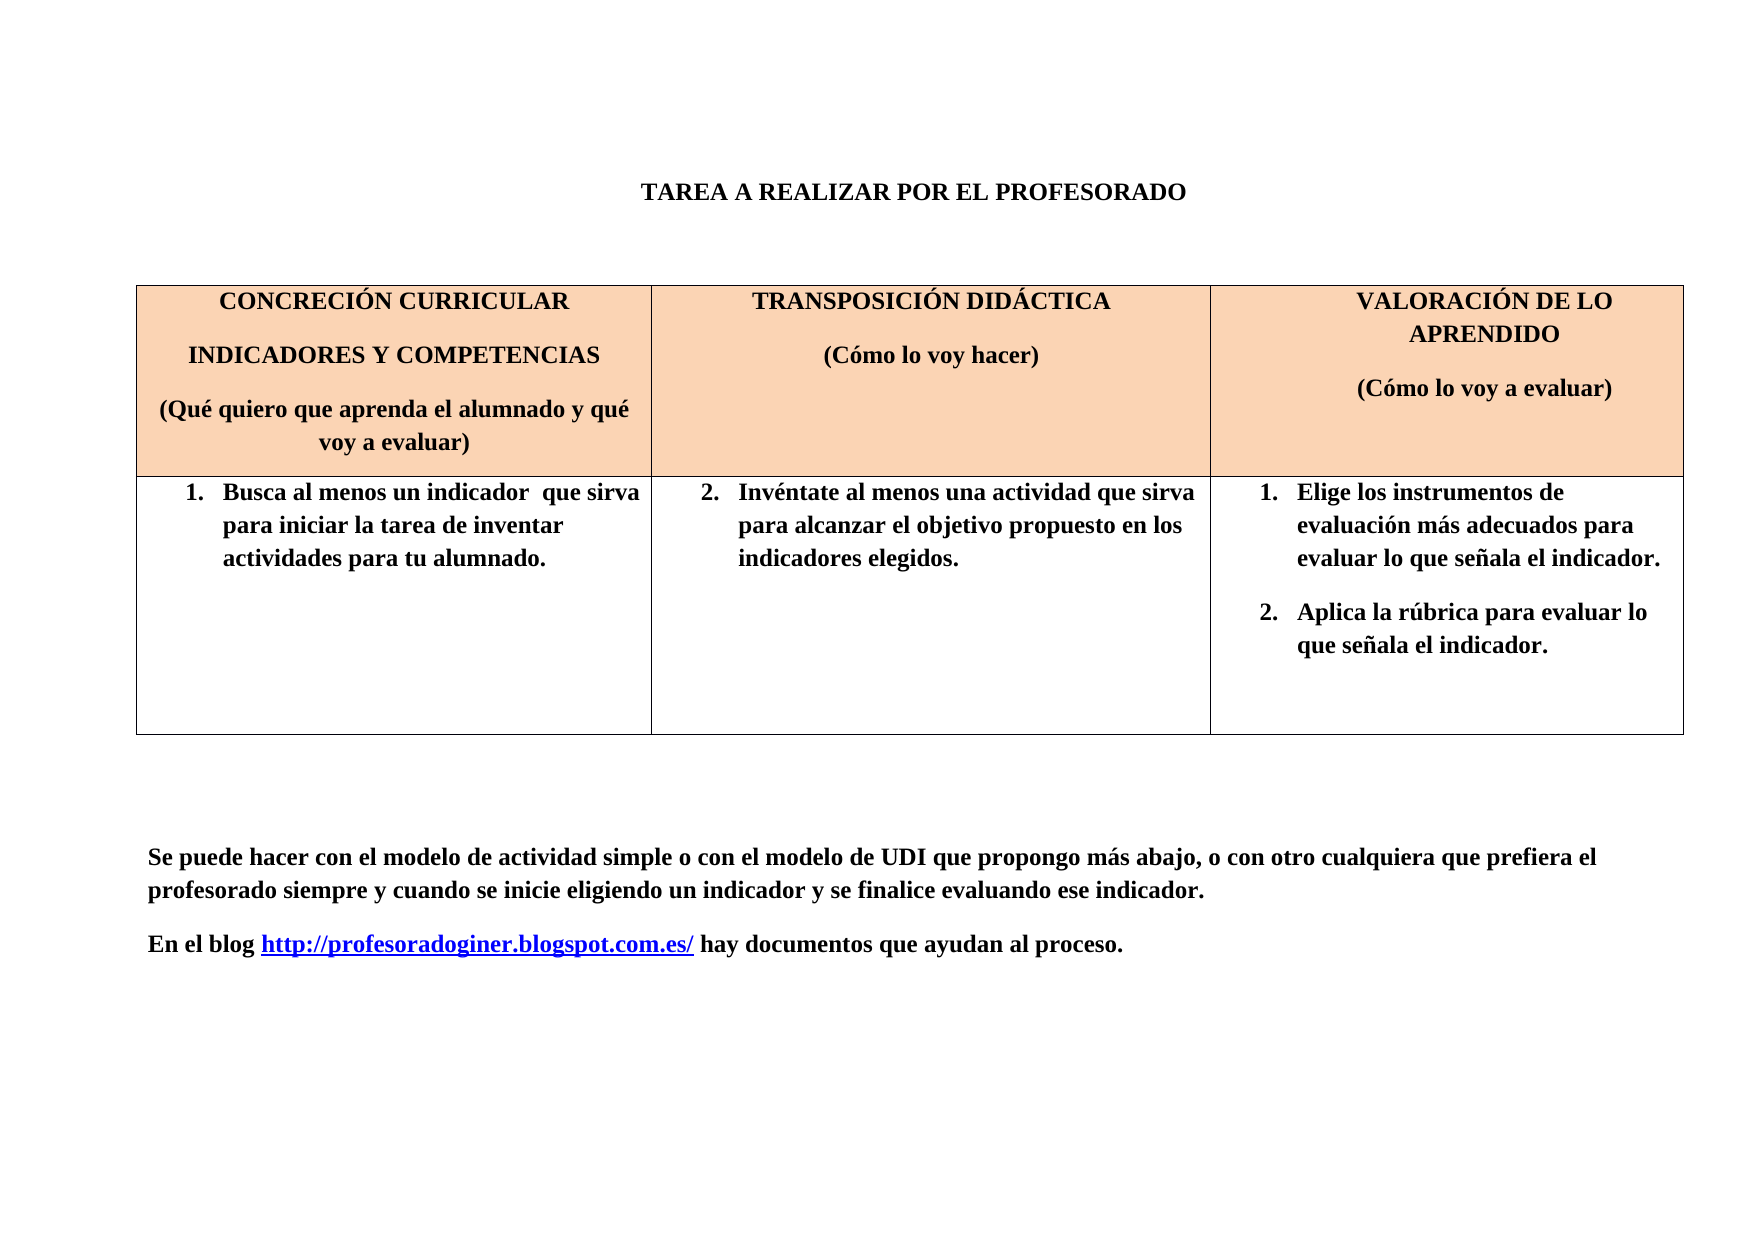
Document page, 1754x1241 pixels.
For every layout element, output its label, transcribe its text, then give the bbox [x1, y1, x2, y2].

table_cell Busca al menos un indicador que sirva para iniciar la tarea de inventar actividades para tu alumnado. [137, 477, 651, 734]
table_header VALORACIÓN DE LO APRENDIDO (Cómo lo voy a evaluar) [1211, 286, 1683, 476]
table_header CONCRECIÓN CURRICULAR INDICADORES Y COMPETENCIAS (Qué quiero que aprenda el alumnado y qué voy a evaluar) [137, 286, 651, 476]
table_header TRANSPOSICIÓN DIDÁCTICA (Cómo lo voy hacer) [652, 286, 1210, 476]
text En el blog http://profesoradoginer.blogspot.com.es/ hay documentos que ayudan al proceso. [148, 929, 1680, 958]
text TAREA A REALIZAR POR EL PROFESORADO [148, 177, 1680, 206]
table_cell Elige los instrumentos de evaluación más adecuados para evaluar lo que señala el indicador. Aplica la rúbrica para evaluar lo que señala el indicador. [1211, 477, 1683, 734]
text Se puede hacer con el modelo de actividad simple o con el modelo de UDI que propongo más abajo, o con otro cualquiera que prefiera el profesorado siempre y cuando se inicie eligiendo un indicador y se finalice evaluando ese indicador. [148, 842, 1680, 904]
table_cell Invéntate al menos una actividad que sirva para alcanzar el objetivo propuesto en los indicadores elegidos. [652, 477, 1210, 734]
